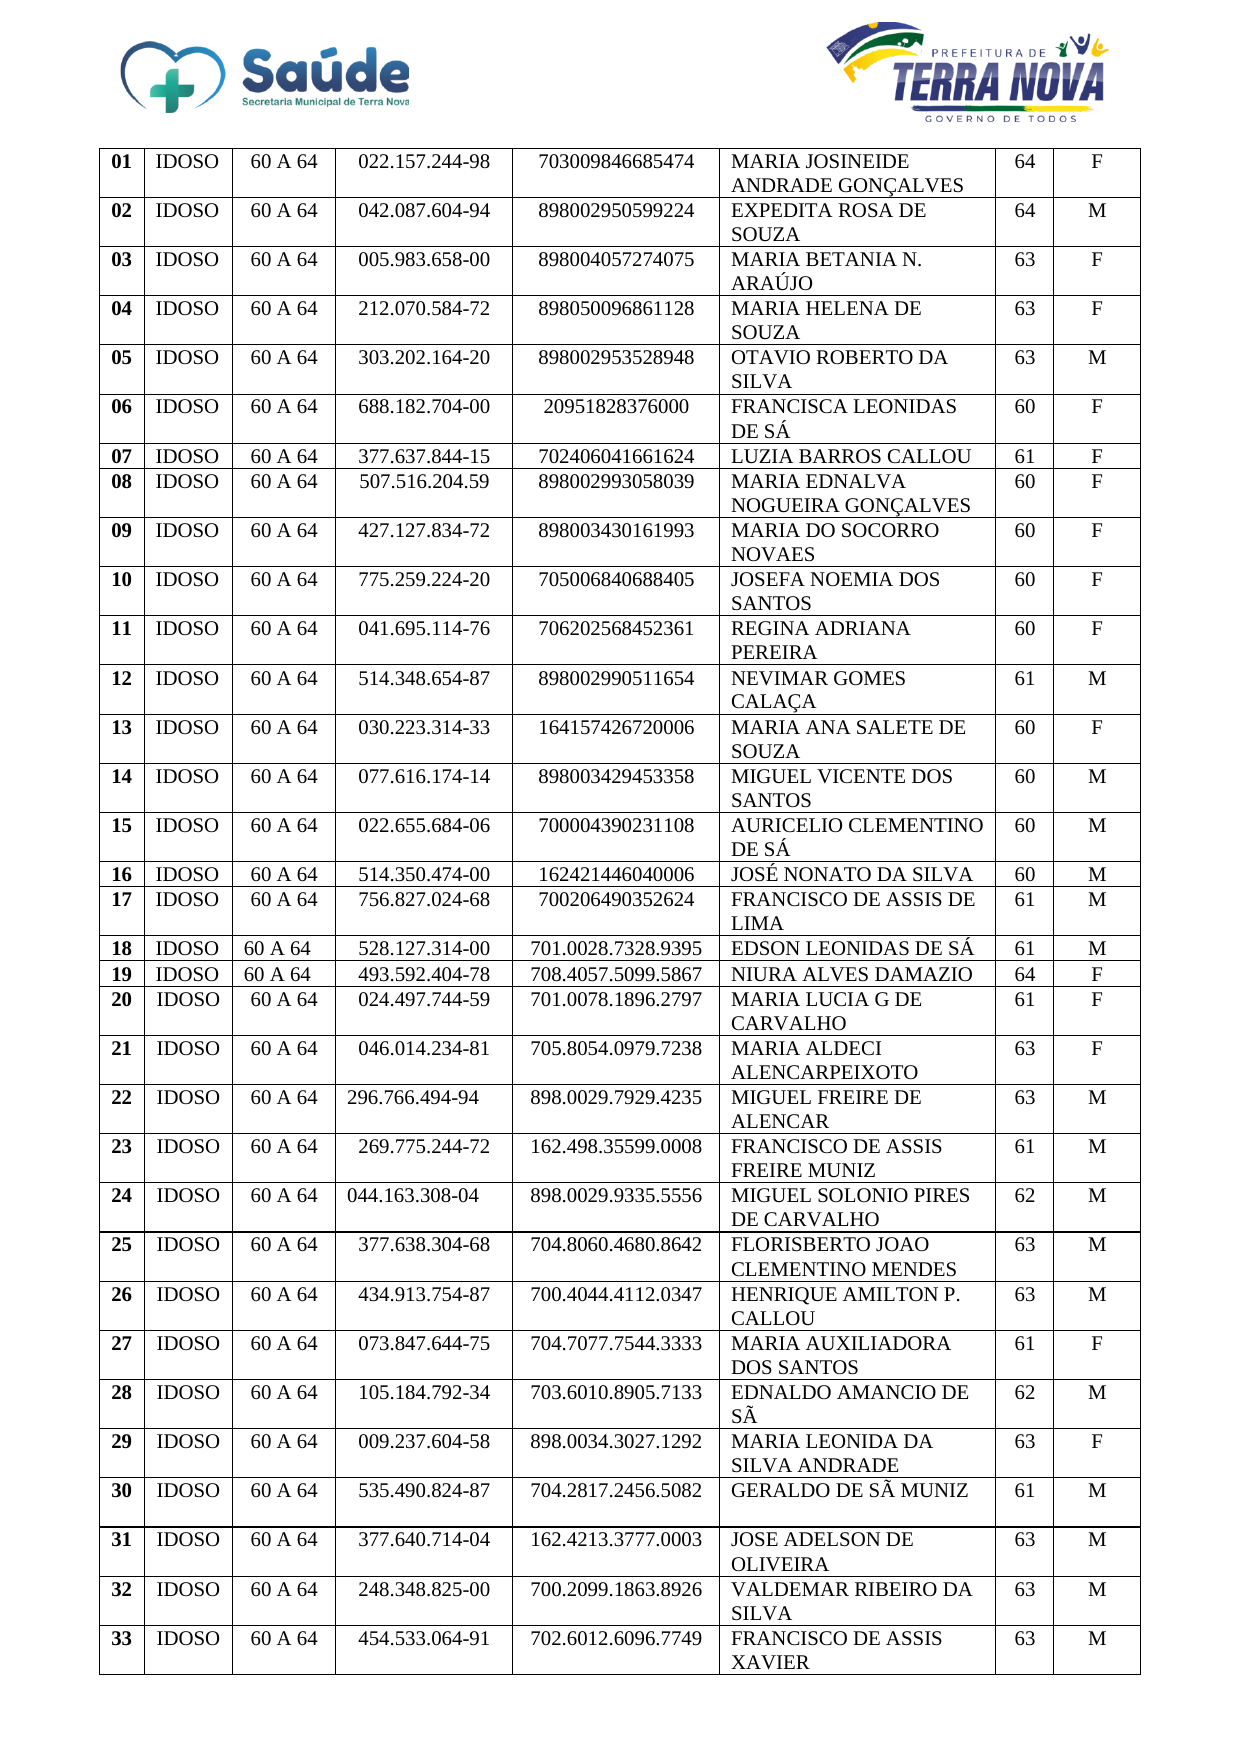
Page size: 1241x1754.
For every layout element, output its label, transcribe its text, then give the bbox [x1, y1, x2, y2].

table_cell 898.0029.9335.5556 [513, 1183, 719, 1231]
table_cell 13 [100, 715, 144, 763]
table_cell 09 [100, 518, 144, 566]
table_cell 61 [996, 987, 1053, 1035]
table_cell 19 [100, 961, 144, 986]
table_cell M [1054, 665, 1140, 713]
table_cell 60 [996, 616, 1053, 664]
table_cell 005.983.658-00 [336, 247, 512, 295]
table_cell 60 A 64 [233, 961, 335, 986]
table_cell 427.127.834-72 [336, 518, 512, 566]
table_cell 044.163.308-04 [336, 1183, 512, 1231]
table_cell 60 [996, 813, 1053, 861]
table_cell IDOSO [145, 1380, 232, 1428]
table_cell F [1054, 247, 1140, 295]
table_cell 898003429453358 [513, 764, 719, 812]
table_cell 775.259.224-20 [336, 567, 512, 615]
table_cell 164157426720006 [513, 715, 719, 763]
table_cell 31 [100, 1528, 144, 1576]
table_cell 162.498.35599.0008 [513, 1134, 719, 1182]
table_cell 042.087.604-94 [336, 198, 512, 246]
table_cell 706202568452361 [513, 616, 719, 664]
table_cell 535.490.824-87 [336, 1478, 512, 1526]
table_cell 898002950599224 [513, 198, 719, 246]
table_cell IDOSO [145, 1183, 232, 1231]
table_cell 700206490352624 [513, 887, 719, 935]
table_cell MARIA EDNALVA NOGUEIRA GONÇALVES [720, 469, 995, 517]
table_cell 18 [100, 936, 144, 960]
table_cell 022.157.244-98 [336, 149, 512, 197]
table_cell 60 A 64 [233, 887, 335, 935]
table_cell 62 [996, 1380, 1053, 1428]
table_cell F [1054, 567, 1140, 615]
table_cell 898002990511654 [513, 665, 719, 713]
table_cell 60 A 64 [233, 1626, 335, 1674]
table_cell MARIA ANA SALETE DE SOUZA [720, 715, 995, 763]
table_cell 25 [100, 1233, 144, 1281]
table_cell 64 [996, 198, 1053, 246]
table_cell F [1054, 1429, 1140, 1477]
table_cell 701.0078.1896.2797 [513, 987, 719, 1035]
table_cell 63 [996, 1282, 1053, 1330]
table_cell 212.070.584-72 [336, 296, 512, 344]
table_cell M [1054, 1528, 1140, 1576]
table_cell M [1054, 198, 1140, 246]
table_cell 454.533.064-91 [336, 1626, 512, 1674]
table_cell 17 [100, 887, 144, 935]
table_cell 61 [996, 1331, 1053, 1379]
table_cell 046.014.234-81 [336, 1036, 512, 1084]
table_cell MARIA DO SOCORRO NOVAES [720, 518, 995, 566]
table_cell 162.4213.3777.0003 [513, 1528, 719, 1576]
table_cell 28 [100, 1380, 144, 1428]
table_cell 63 [996, 345, 1053, 393]
table_cell M [1054, 345, 1140, 393]
table_cell 20951828376000 [513, 395, 719, 443]
table_cell F [1054, 961, 1140, 986]
table_cell JOSEFA NOEMIA DOS SANTOS [720, 567, 995, 615]
table_cell M [1054, 1577, 1140, 1625]
table_cell 701.0028.7328.9395 [513, 936, 719, 960]
table_cell 60 A 64 [233, 395, 335, 443]
table_cell 60 A 64 [233, 296, 335, 344]
table_cell 62 [996, 1183, 1053, 1231]
table_cell 700.2099.1863.8926 [513, 1577, 719, 1625]
table_cell 704.7077.7544.3333 [513, 1331, 719, 1379]
table_cell FRANCISCO DE ASSIS FREIRE MUNIZ [720, 1134, 995, 1182]
table_cell 162421446040006 [513, 862, 719, 886]
table_cell 60 A 64 [233, 1134, 335, 1182]
table_cell 702.6012.6096.7749 [513, 1626, 719, 1674]
table_cell 61 [996, 1134, 1053, 1182]
table_cell IDOSO [145, 715, 232, 763]
table_cell 60 A 64 [233, 987, 335, 1035]
table_cell 041.695.114-76 [336, 616, 512, 664]
table_cell 898002993058039 [513, 469, 719, 517]
table_cell 60 A 64 [233, 345, 335, 393]
table_cell 60 A 64 [233, 616, 335, 664]
table_cell 63 [996, 1233, 1053, 1281]
table_cell FLORISBERTO JOAO CLEMENTINO MENDES [720, 1233, 995, 1281]
table_cell 64 [996, 961, 1053, 986]
table_cell 29 [100, 1429, 144, 1477]
table_cell 507.516.204.59 [336, 469, 512, 517]
table_cell 61 [996, 444, 1053, 468]
table_cell 030.223.314-33 [336, 715, 512, 763]
table_cell 27 [100, 1331, 144, 1379]
table_cell 703009846685474 [513, 149, 719, 197]
table_cell F [1054, 469, 1140, 517]
table_cell JOSÉ NONATO DA SILVA [720, 862, 995, 886]
table_cell 377.638.304-68 [336, 1233, 512, 1281]
table_cell 20 [100, 987, 144, 1035]
table_cell 33 [100, 1626, 144, 1674]
table_cell IDOSO [145, 1233, 232, 1281]
table_cell 03 [100, 247, 144, 295]
table_cell 63 [996, 1577, 1053, 1625]
table_cell VALDEMAR RIBEIRO DA SILVA [720, 1577, 995, 1625]
table_cell F [1054, 1331, 1140, 1379]
table_cell IDOSO [145, 444, 232, 468]
table_cell EDNALDO AMANCIO DE SÃ [720, 1380, 995, 1428]
table_cell IDOSO [145, 1036, 232, 1084]
table_cell IDOSO [145, 395, 232, 443]
table_cell 009.237.604-58 [336, 1429, 512, 1477]
table_cell 269.775.244-72 [336, 1134, 512, 1182]
table_cell 60 A 64 [233, 813, 335, 861]
table_cell 60 A 64 [233, 1282, 335, 1330]
table_cell IDOSO [145, 1528, 232, 1576]
table_cell 077.616.174-14 [336, 764, 512, 812]
table_cell EDSON LEONIDAS DE SÁ [720, 936, 995, 960]
table_cell JOSE ADELSON DE OLIVEIRA [720, 1528, 995, 1576]
table_cell IDOSO [145, 247, 232, 295]
table_cell 11 [100, 616, 144, 664]
table_cell 02 [100, 198, 144, 246]
table_cell 60 A 64 [233, 936, 335, 960]
table_cell M [1054, 1380, 1140, 1428]
table_cell IDOSO [145, 198, 232, 246]
table_cell 022.655.684-06 [336, 813, 512, 861]
table_cell 60 A 64 [233, 567, 335, 615]
table_cell M [1054, 1478, 1140, 1526]
table_cell IDOSO [145, 518, 232, 566]
table_cell 898.0029.7929.4235 [513, 1085, 719, 1133]
table_cell 63 [996, 1528, 1053, 1576]
table_cell IDOSO [145, 813, 232, 861]
table_cell 105.184.792-34 [336, 1380, 512, 1428]
table_cell M [1054, 813, 1140, 861]
table_cell 24 [100, 1183, 144, 1231]
table_cell 756.827.024-68 [336, 887, 512, 935]
table_cell IDOSO [145, 345, 232, 393]
table_cell 60 [996, 862, 1053, 886]
table_cell 63 [996, 1429, 1053, 1477]
table_cell IDOSO [145, 149, 232, 197]
table_cell 63 [996, 296, 1053, 344]
table_cell M [1054, 936, 1140, 960]
table_cell IDOSO [145, 936, 232, 960]
table_cell NIURA ALVES DAMAZIO [720, 961, 995, 986]
table_cell 26 [100, 1282, 144, 1330]
table_cell 61 [996, 665, 1053, 713]
table_cell 60 [996, 395, 1053, 443]
table_cell IDOSO [145, 1282, 232, 1330]
table_cell 60 A 64 [233, 1577, 335, 1625]
table_cell 700004390231108 [513, 813, 719, 861]
table_cell 60 A 64 [233, 1380, 335, 1428]
table_cell 60 A 64 [233, 764, 335, 812]
table_cell M [1054, 1085, 1140, 1133]
table_cell 60 A 64 [233, 1331, 335, 1379]
table_cell MARIA BETANIA N. ARAÚJO [720, 247, 995, 295]
table_cell 704.2817.2456.5082 [513, 1478, 719, 1526]
table_cell GERALDO DE SÃ MUNIZ [720, 1478, 995, 1526]
table_cell 06 [100, 395, 144, 443]
table_cell IDOSO [145, 1085, 232, 1133]
table_cell 024.497.744-59 [336, 987, 512, 1035]
table_cell 30 [100, 1478, 144, 1526]
table_cell IDOSO [145, 862, 232, 886]
table_cell F [1054, 616, 1140, 664]
table_cell M [1054, 764, 1140, 812]
table_cell 63 [996, 1626, 1053, 1674]
table_cell 60 A 64 [233, 715, 335, 763]
table_cell 60 A 64 [233, 444, 335, 468]
table_cell IDOSO [145, 1331, 232, 1379]
table_cell 898.0034.3027.1292 [513, 1429, 719, 1477]
table_cell 296.766.494-94 [336, 1085, 512, 1133]
table_cell EXPEDITA ROSA DE SOUZA [720, 198, 995, 246]
table_cell M [1054, 862, 1140, 886]
table_cell NEVIMAR GOMES CALAÇA [720, 665, 995, 713]
table_cell IDOSO [145, 961, 232, 986]
table_cell 303.202.164-20 [336, 345, 512, 393]
table_cell 60 [996, 715, 1053, 763]
table_cell 64 [996, 149, 1053, 197]
table_cell MARIA ALDECI ALENCARPEIXOTO [720, 1036, 995, 1084]
table_cell 377.640.714-04 [336, 1528, 512, 1576]
table_cell 60 A 64 [233, 1036, 335, 1084]
table_cell REGINA ADRIANA PEREIRA [720, 616, 995, 664]
table_cell M [1054, 1626, 1140, 1674]
table_cell IDOSO [145, 665, 232, 713]
table_cell 248.348.825-00 [336, 1577, 512, 1625]
table_cell IDOSO [145, 1134, 232, 1182]
table_cell 01 [100, 149, 144, 197]
table_cell F [1054, 296, 1140, 344]
table_cell IDOSO [145, 567, 232, 615]
table_cell IDOSO [145, 764, 232, 812]
table_cell IDOSO [145, 1429, 232, 1477]
table_cell 10 [100, 567, 144, 615]
table_cell 898004057274075 [513, 247, 719, 295]
table_cell 14 [100, 764, 144, 812]
table_cell 60 A 64 [233, 862, 335, 886]
table_cell 16 [100, 862, 144, 886]
table_cell 32 [100, 1577, 144, 1625]
table_cell 61 [996, 1478, 1053, 1526]
table_cell 60 [996, 764, 1053, 812]
table_cell 514.350.474-00 [336, 862, 512, 886]
table_cell 60 A 64 [233, 1429, 335, 1477]
table_cell F [1054, 444, 1140, 468]
table_cell IDOSO [145, 296, 232, 344]
table_cell IDOSO [145, 1478, 232, 1526]
table_cell 04 [100, 296, 144, 344]
table_cell MARIA HELENA DE SOUZA [720, 296, 995, 344]
table_cell 63 [996, 247, 1053, 295]
table_cell M [1054, 1134, 1140, 1182]
table_cell AURICELIO CLEMENTINO DE SÁ [720, 813, 995, 861]
table_cell F [1054, 395, 1140, 443]
table_cell 07 [100, 444, 144, 468]
table_cell 705.8054.0979.7238 [513, 1036, 719, 1084]
table_cell 60 A 64 [233, 1478, 335, 1526]
table_cell MARIA AUXILIADORA DOS SANTOS [720, 1331, 995, 1379]
table_cell 21 [100, 1036, 144, 1084]
table_cell 073.847.644-75 [336, 1331, 512, 1379]
table_cell 08 [100, 469, 144, 517]
table_cell 377.637.844-15 [336, 444, 512, 468]
table_cell 61 [996, 936, 1053, 960]
table_cell 15 [100, 813, 144, 861]
table_cell M [1054, 887, 1140, 935]
table_cell 12 [100, 665, 144, 713]
table_cell 700.4044.4112.0347 [513, 1282, 719, 1330]
table_cell 493.592.404-78 [336, 961, 512, 986]
table_cell 60 [996, 518, 1053, 566]
table_cell 434.913.754-87 [336, 1282, 512, 1330]
table_cell 704.8060.4680.8642 [513, 1233, 719, 1281]
table_cell 708.4057.5099.5867 [513, 961, 719, 986]
table_cell 60 A 64 [233, 518, 335, 566]
table_cell 688.182.704-00 [336, 395, 512, 443]
table_cell 60 [996, 469, 1053, 517]
table_cell HENRIQUE AMILTON P. CALLOU [720, 1282, 995, 1330]
table_cell 60 A 64 [233, 665, 335, 713]
table_cell 23 [100, 1134, 144, 1182]
table_cell IDOSO [145, 1577, 232, 1625]
table_cell MIGUEL SOLONIO PIRES DE CARVALHO [720, 1183, 995, 1231]
table_cell F [1054, 715, 1140, 763]
table_cell M [1054, 1183, 1140, 1231]
table_cell 61 [996, 887, 1053, 935]
table_cell MARIA LEONIDA DA SILVA ANDRADE [720, 1429, 995, 1477]
table_cell 22 [100, 1085, 144, 1133]
table_cell 60 A 64 [233, 1233, 335, 1281]
table_cell 05 [100, 345, 144, 393]
table_cell MARIA LUCIA G DE CARVALHO [720, 987, 995, 1035]
table_cell 60 A 64 [233, 469, 335, 517]
table_cell MARIA JOSINEIDE ANDRADE GONÇALVES [720, 149, 995, 197]
table_cell 63 [996, 1085, 1053, 1133]
table_cell IDOSO [145, 1626, 232, 1674]
table_cell F [1054, 987, 1140, 1035]
table_cell LUZIA BARROS CALLOU [720, 444, 995, 468]
table_cell F [1054, 1036, 1140, 1084]
table_cell 60 A 64 [233, 149, 335, 197]
table_cell F [1054, 518, 1140, 566]
table_cell OTAVIO ROBERTO DA SILVA [720, 345, 995, 393]
table_cell IDOSO [145, 469, 232, 517]
table_cell 60 A 64 [233, 1183, 335, 1231]
table_cell 703.6010.8905.7133 [513, 1380, 719, 1428]
table_cell 60 A 64 [233, 247, 335, 295]
table_cell FRANCISCA LEONIDAS DE SÁ [720, 395, 995, 443]
table_cell 60 [996, 567, 1053, 615]
table_cell 60 A 64 [233, 1528, 335, 1576]
table_cell 60 A 64 [233, 198, 335, 246]
table_cell IDOSO [145, 616, 232, 664]
table_cell M [1054, 1282, 1140, 1330]
table_cell 63 [996, 1036, 1053, 1084]
table_cell MIGUEL VICENTE DOS SANTOS [720, 764, 995, 812]
table_cell 702406041661624 [513, 444, 719, 468]
table_cell M [1054, 1233, 1140, 1281]
table_cell MIGUEL FREIRE DE ALENCAR [720, 1085, 995, 1133]
table_cell F [1054, 149, 1140, 197]
table_cell IDOSO [145, 987, 232, 1035]
table_cell 898002953528948 [513, 345, 719, 393]
table_cell 528.127.314-00 [336, 936, 512, 960]
table_cell FRANCISCO DE ASSIS DE LIMA [720, 887, 995, 935]
table_cell 705006840688405 [513, 567, 719, 615]
table_cell 514.348.654-87 [336, 665, 512, 713]
table_cell 898050096861128 [513, 296, 719, 344]
table_cell 60 A 64 [233, 1085, 335, 1133]
table_cell FRANCISCO DE ASSIS XAVIER [720, 1626, 995, 1674]
table_cell 898003430161993 [513, 518, 719, 566]
table_cell IDOSO [145, 887, 232, 935]
